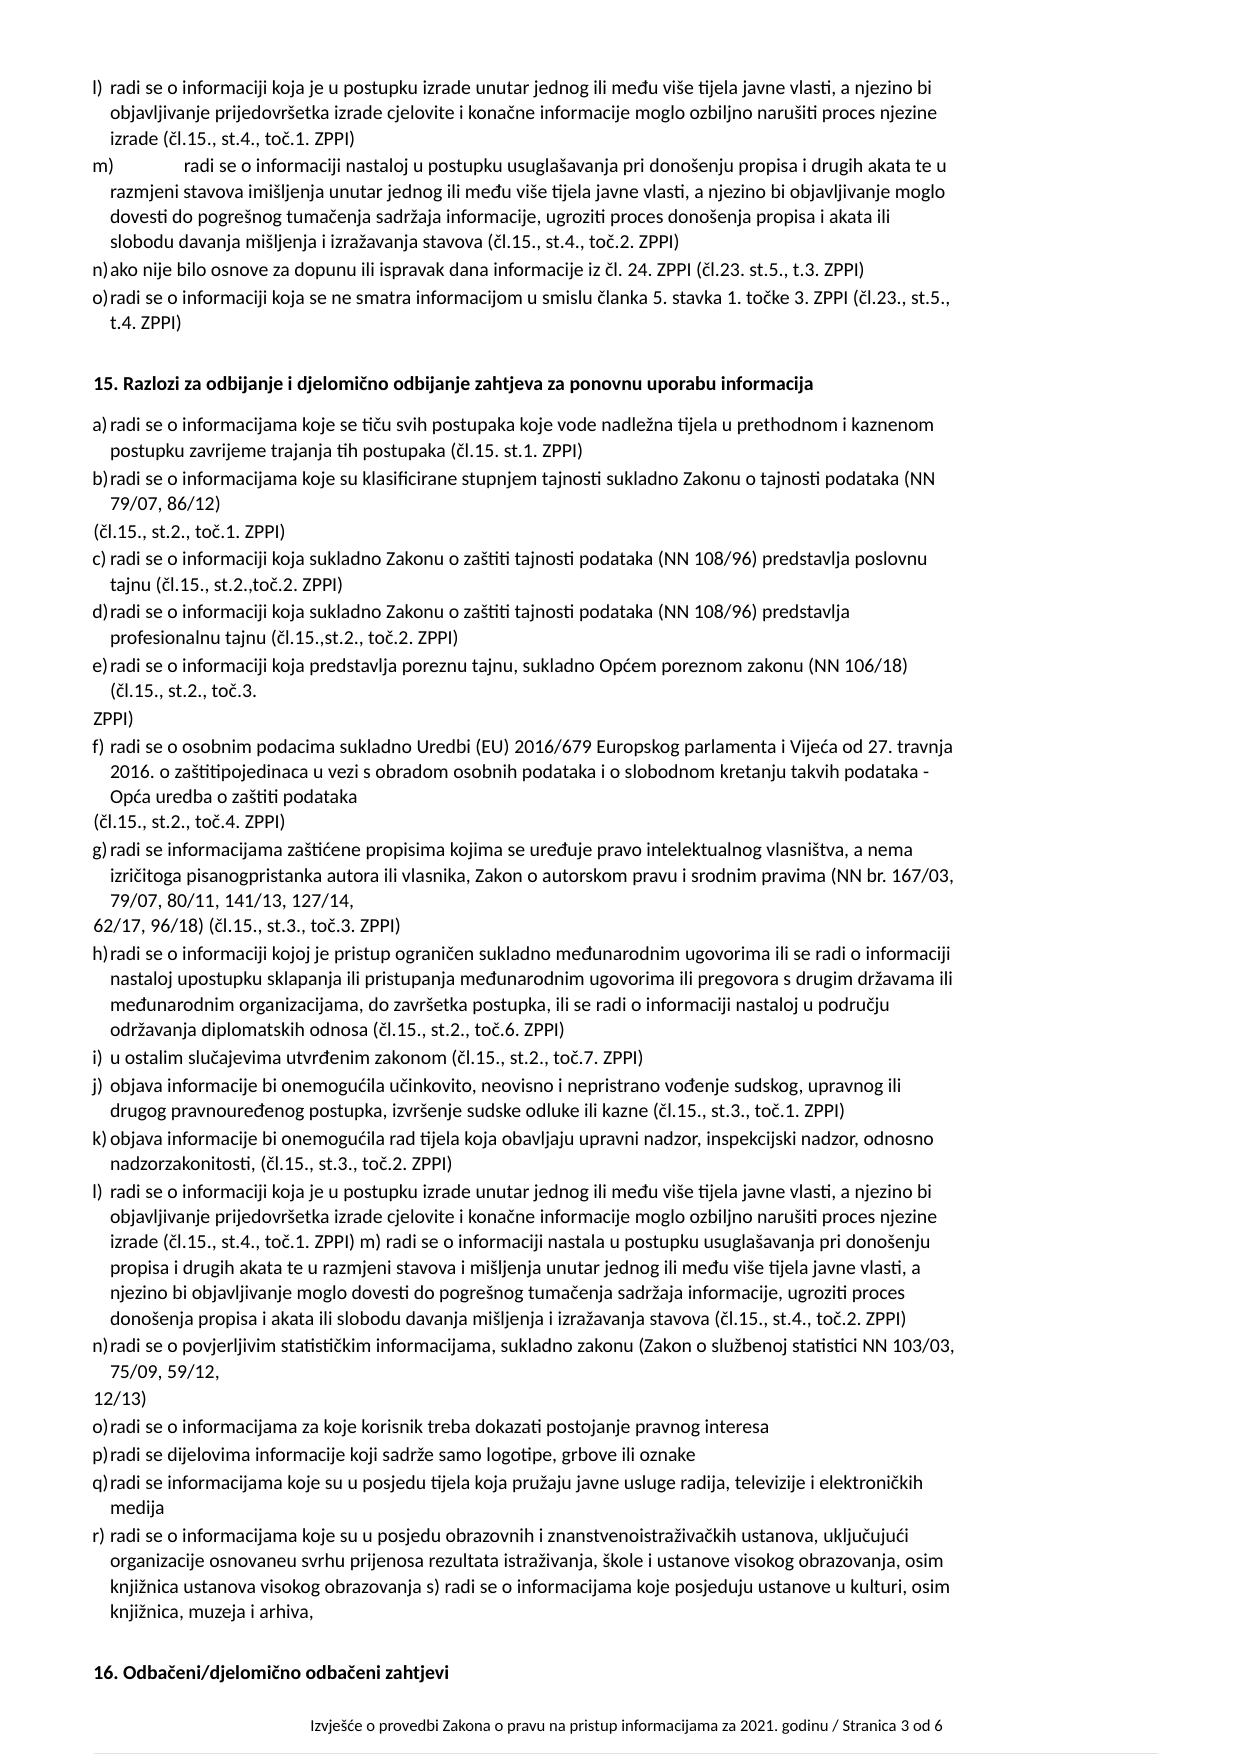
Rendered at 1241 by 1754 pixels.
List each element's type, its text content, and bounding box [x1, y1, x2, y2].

text 15. Razlozi za odbijanje i djelomično odbijanje zahtjeva za ponovnu uporabu informacija [93, 371, 1172, 396]
text (čl.15., st.2., toč.1. ZPPI) [93, 519, 956, 543]
list ako nije bilo osnove za dopunu ili ispravak dana informacije iz čl. 24. ZPPI (čl.23. st.5., t.3. ZPPI) [92, 257, 956, 281]
list radi se o informacijama koje se tiču svih postupaka koje vode nadležna tijela u prethodnom i kaznenom postupku zavrijeme trajanja tih postupaka (čl.15. st.1. ZPPI) [92, 412, 956, 462]
list radi se o osobnim podacima sukladno Uredbi (EU) 2016/679 Europskog parlamenta i Vijeća od 27. travnja 2016. o zaštitipojedinaca u vezi s obradom osobnih podataka i o slobodnom kretanju takvih podataka - Opća uredba o zaštiti podataka [92, 734, 956, 808]
list radi se o informaciji nastaloj u postupku usuglašavanja pri donošenju propisa i drugih akata te u razmjeni stavova imišljenja unutar jednog ili među više tijela javne vlasti, a njezino bi objavljivanje moglo dovesti do pogrešnog tumačenja sadržaja informacije, ugroziti proces donošenja propisa i akata ili slobodu davanja mišljenja i izražavanja stavova (čl.15., st.4., toč.2. ZPPI) [92, 153, 956, 253]
text (čl.15., st.2., toč.4. ZPPI) [93, 810, 956, 834]
text ZPPI) [93, 706, 956, 730]
list radi se o informaciji kojoj je pristup ograničen sukladno međunarodnim ugovorima ili se radi o informaciji nastaloj upostupku sklapanja ili pristupanja međunarodnim ugovorima ili pregovora s drugim državama ili međunarodnim organizacijama, do završetka postupka, ili se radi o informaciji nastaloj u području održavanja diplomatskih odnosa (čl.15., st.2., toč.6. ZPPI) [92, 941, 956, 1041]
text 12/13) [93, 1387, 956, 1411]
list radi se o informaciji koja sukladno Zakonu o zaštiti tajnosti podataka (NN 108/96) predstavlja profesionalnu tajnu (čl.15.,st.2., toč.2. ZPPI) [92, 600, 956, 649]
list radi se o povjerljivim statističkim informacijama, sukladno zakonu (Zakon o službenoj statistici NN 103/03, 75/09, 59/12, [92, 1333, 956, 1383]
list radi se o informacijama koje su klasificirane stupnjem tajnosti sukladno Zakonu o tajnosti podataka (NN 79/07, 86/12) [92, 466, 956, 515]
list objava informacije bi onemogućila rad tijela koja obavljaju upravni nadzor, inspekcijski nadzor, odnosno nadzorzakonitosti, (čl.15., st.3., toč.2. ZPPI) [92, 1126, 956, 1175]
list radi se o informacijama za koje korisnik treba dokazati postojanje pravnog interesa [92, 1414, 956, 1438]
list radi se o informaciji koja se ne smatra informacijom u smislu članka 5. stavka 1. točke 3. ZPPI (čl.23., st.5., t.4. ZPPI) [92, 285, 956, 334]
text 62/17, 96/18) (čl.15., st.3., toč.3. ZPPI) [93, 913, 956, 938]
list radi se informacijama zaštićene propisima kojima se uređuje pravo intelektualnog vlasništva, a nema izričitoga pisanogpristanka autora ili vlasnika, Zakon o autorskom pravu i srodnim pravima (NN br. 167/03, 79/07, 80/11, 141/13, 127/14, [92, 837, 956, 912]
text 16. Odbačeni/djelomično odbačeni zahtjevi [93, 1660, 1172, 1684]
list radi se o informacijama koje su u posjedu obrazovnih i znanstvenoistraživačkih ustanova, uključujući organizacije osnovaneu svrhu prijenosa rezultata istraživanja, škole i ustanove visokog obrazovanja, osim knjižnica ustanova visokog obrazovanja s) radi se o informacijama koje posjeduju ustanove u kulturi, osim knjižnica, muzeja i arhiva, [92, 1523, 956, 1623]
list radi se informacijama koje su u posjedu tijela koja pružaju javne usluge radija, televizije i elektroničkih medija [92, 1470, 956, 1519]
list u ostalim slučajevima utvrđenim zakonom (čl.15., st.2., toč.7. ZPPI) [92, 1045, 956, 1069]
list radi se o informaciji koja je u postupku izrade unutar jednog ili među više tijela javne vlasti, a njezino bi objavljivanje prijedovršetka izrade cjelovite i konačne informacije moglo ozbiljno narušiti proces njezine izrade (čl.15., st.4., toč.1. ZPPI) [92, 75, 956, 150]
list radi se o informaciji koja sukladno Zakonu o zaštiti tajnosti podataka (NN 108/96) predstavlja poslovnu tajnu (čl.15., st.2.,toč.2. ZPPI) [92, 547, 956, 596]
list radi se dijelovima informacije koji sadrže samo logotipe, grbove ili oznake [92, 1442, 956, 1466]
list radi se o informaciji koja je u postupku izrade unutar jednog ili među više tijela javne vlasti, a njezino bi objavljivanje prijedovršetka izrade cjelovite i konačne informacije moglo ozbiljno narušiti proces njezine izrade (čl.15., st.4., toč.1. ZPPI) m) radi se o informaciji nastala u postupku usuglašavanja pri donošenju propisa i drugih akata te u razmjeni stavova i mišljenja unutar jednog ili među više tijela javne vlasti, a njezino bi objavljivanje moglo dovesti do pogrešnog tumačenja sadržaja informacije, ugroziti proces donošenja propisa i akata ili slobodu davanja mišljenja i izražavanja stavova (čl.15., st.4., toč.2. ZPPI) [92, 1179, 956, 1330]
list objava informacije bi onemogućila učinkovito, neovisno i nepristrano vođenje sudskog, upravnog ili drugog pravnouređenog postupka, izvršenje sudske odluke ili kazne (čl.15., st.3., toč.1. ZPPI) [92, 1073, 956, 1122]
list radi se o informaciji koja predstavlja poreznu tajnu, sukladno Općem poreznom zakonu (NN 106/18) (čl.15., st.2., toč.3. [92, 653, 956, 702]
